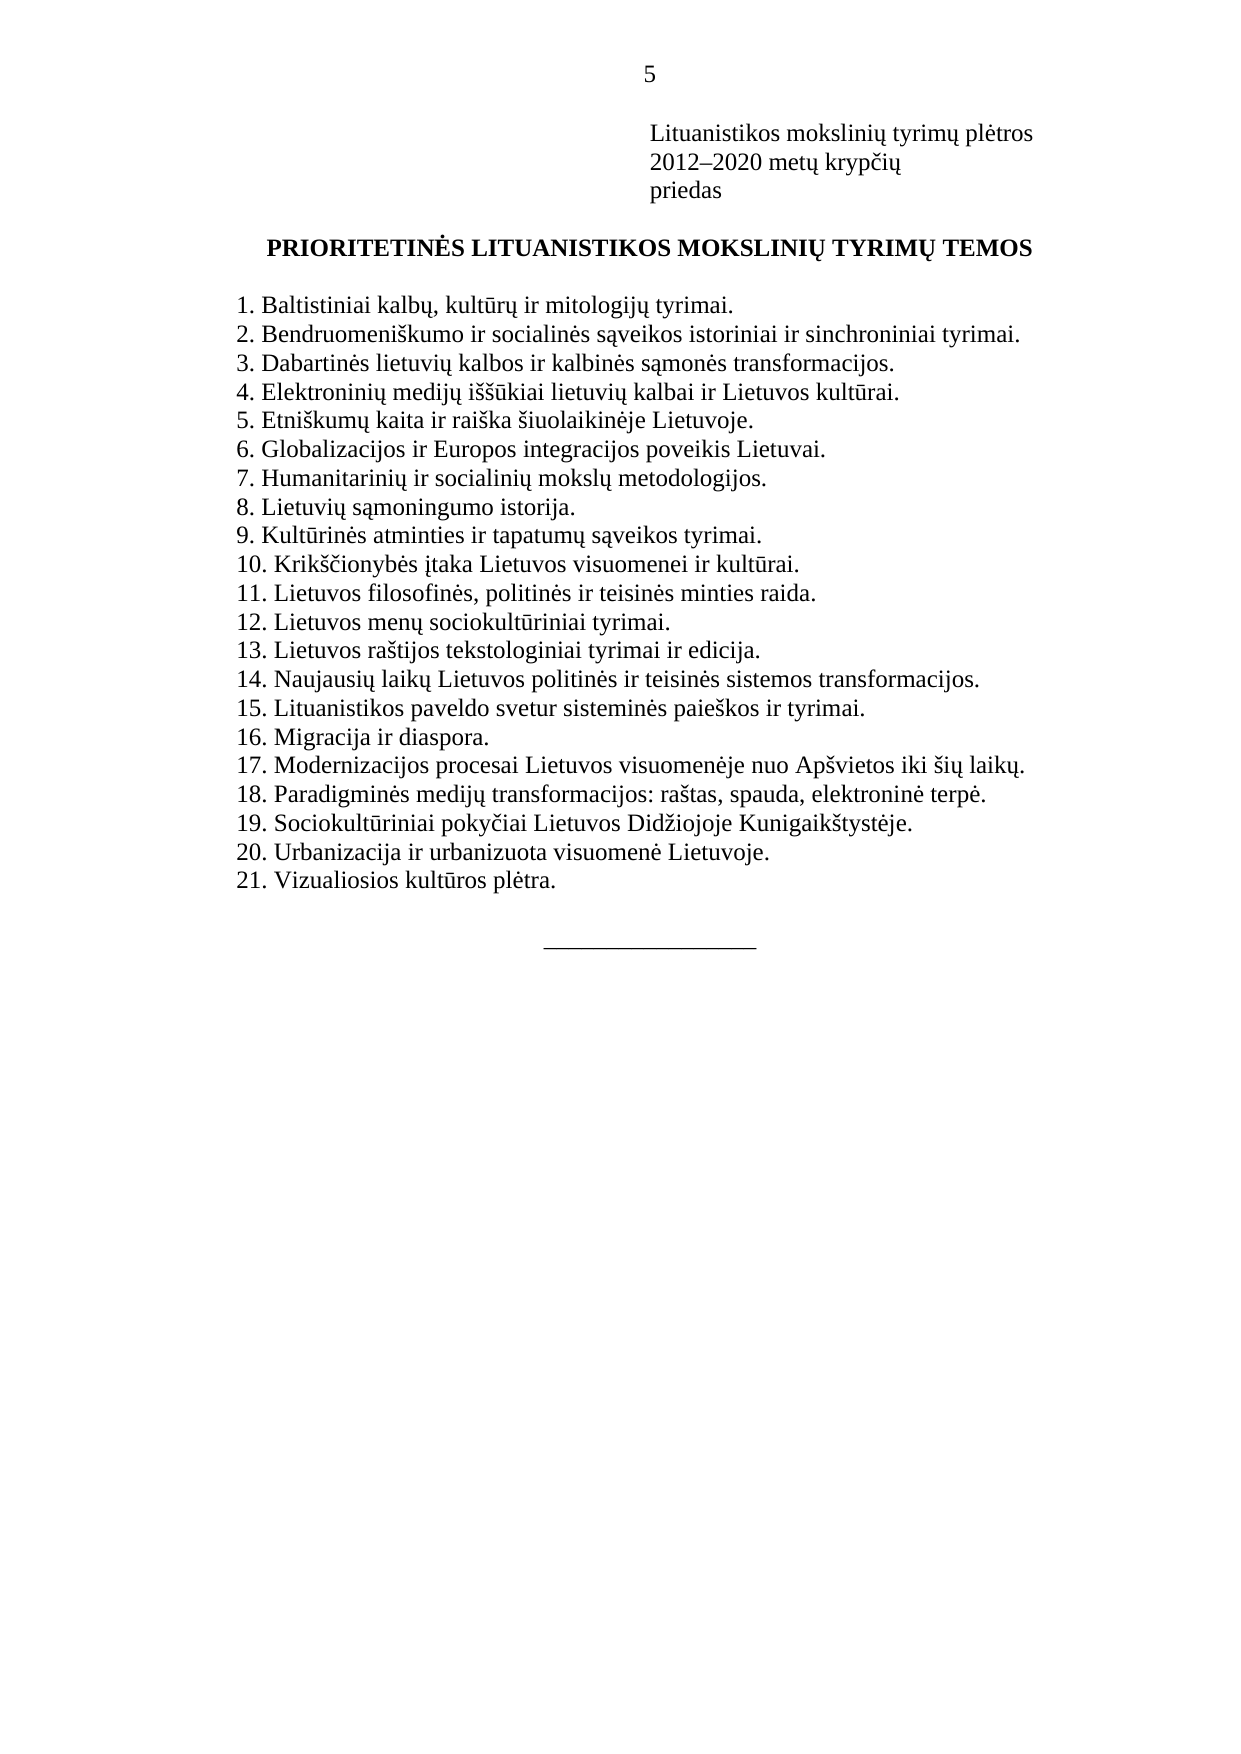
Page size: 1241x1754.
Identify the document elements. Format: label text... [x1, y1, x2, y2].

text 20. Urbanizacija ir urbanizuota visuomenė Lietuvoje. [177, 837, 1122, 866]
text 2012–2020 metų krypčių [649, 147, 1122, 176]
text 16. Migracija ir diaspora. [177, 722, 1122, 751]
text priedas [649, 176, 1122, 204]
text 19. Sociokultūriniai pokyčiai Lietuvos Didžiojoje Kunigaikštystėje. [177, 808, 1122, 837]
text 1. Baltistiniai kalbų, kultūrų ir mitologijų tyrimai. [177, 291, 1122, 319]
text 10. Krikščionybės įtaka Lietuvos visuomenei ir kultūrai. [177, 549, 1122, 578]
text 6. Globalizacijos ir Europos integracijos poveikis Lietuvai. [177, 434, 1122, 463]
text 2. Bendruomeniškumo ir socialinės sąveikos istoriniai ir sinchroniniai tyrimai. [177, 319, 1122, 348]
text 11. Lietuvos filosofinės, politinės ir teisinės minties raida. [177, 578, 1122, 607]
text 15. Lituanistikos paveldo svetur sisteminės paieškos ir tyrimai. [177, 693, 1122, 722]
text _________________ [177, 923, 1122, 952]
text 3. Dabartinės lietuvių kalbos ir kalbinės sąmonės transformacijos. [177, 348, 1122, 377]
text 13. Lietuvos raštijos tekstologiniai tyrimai ir edicija. [177, 636, 1122, 664]
text PRIORITETINĖS LITUANISTIKOS MOKSLINIŲ TYRIMŲ TEMOS [177, 233, 1122, 262]
text 12. Lietuvos menų sociokultūriniai tyrimai. [177, 607, 1122, 636]
text 8. Lietuvių sąmoningumo istorija. [177, 492, 1122, 521]
text 9. Kultūrinės atminties ir tapatumų sąveikos tyrimai. [177, 521, 1122, 549]
text Lituanistikos mokslinių tyrimų plėtros [649, 118, 1122, 147]
text 5. Etniškumų kaita ir raiška šiuolaikinėje Lietuvoje. [177, 406, 1122, 434]
text 7. Humanitarinių ir socialinių mokslų metodologijos. [177, 463, 1122, 492]
text 14. Naujausių laikų Lietuvos politinės ir teisinės sistemos transformacijos. [177, 664, 1122, 693]
text 18. Paradigminės medijų transformacijos: raštas, spauda, elektroninė terpė. [177, 779, 1122, 808]
text 17. Modernizacijos procesai Lietuvos visuomenėje nuo Apšvietos iki šių laikų. [177, 751, 1122, 779]
text 21. Vizualiosios kultūros plėtra. [177, 866, 1122, 894]
text 4. Elektroninių medijų iššūkiai lietuvių kalbai ir Lietuvos kultūrai. [177, 377, 1122, 406]
